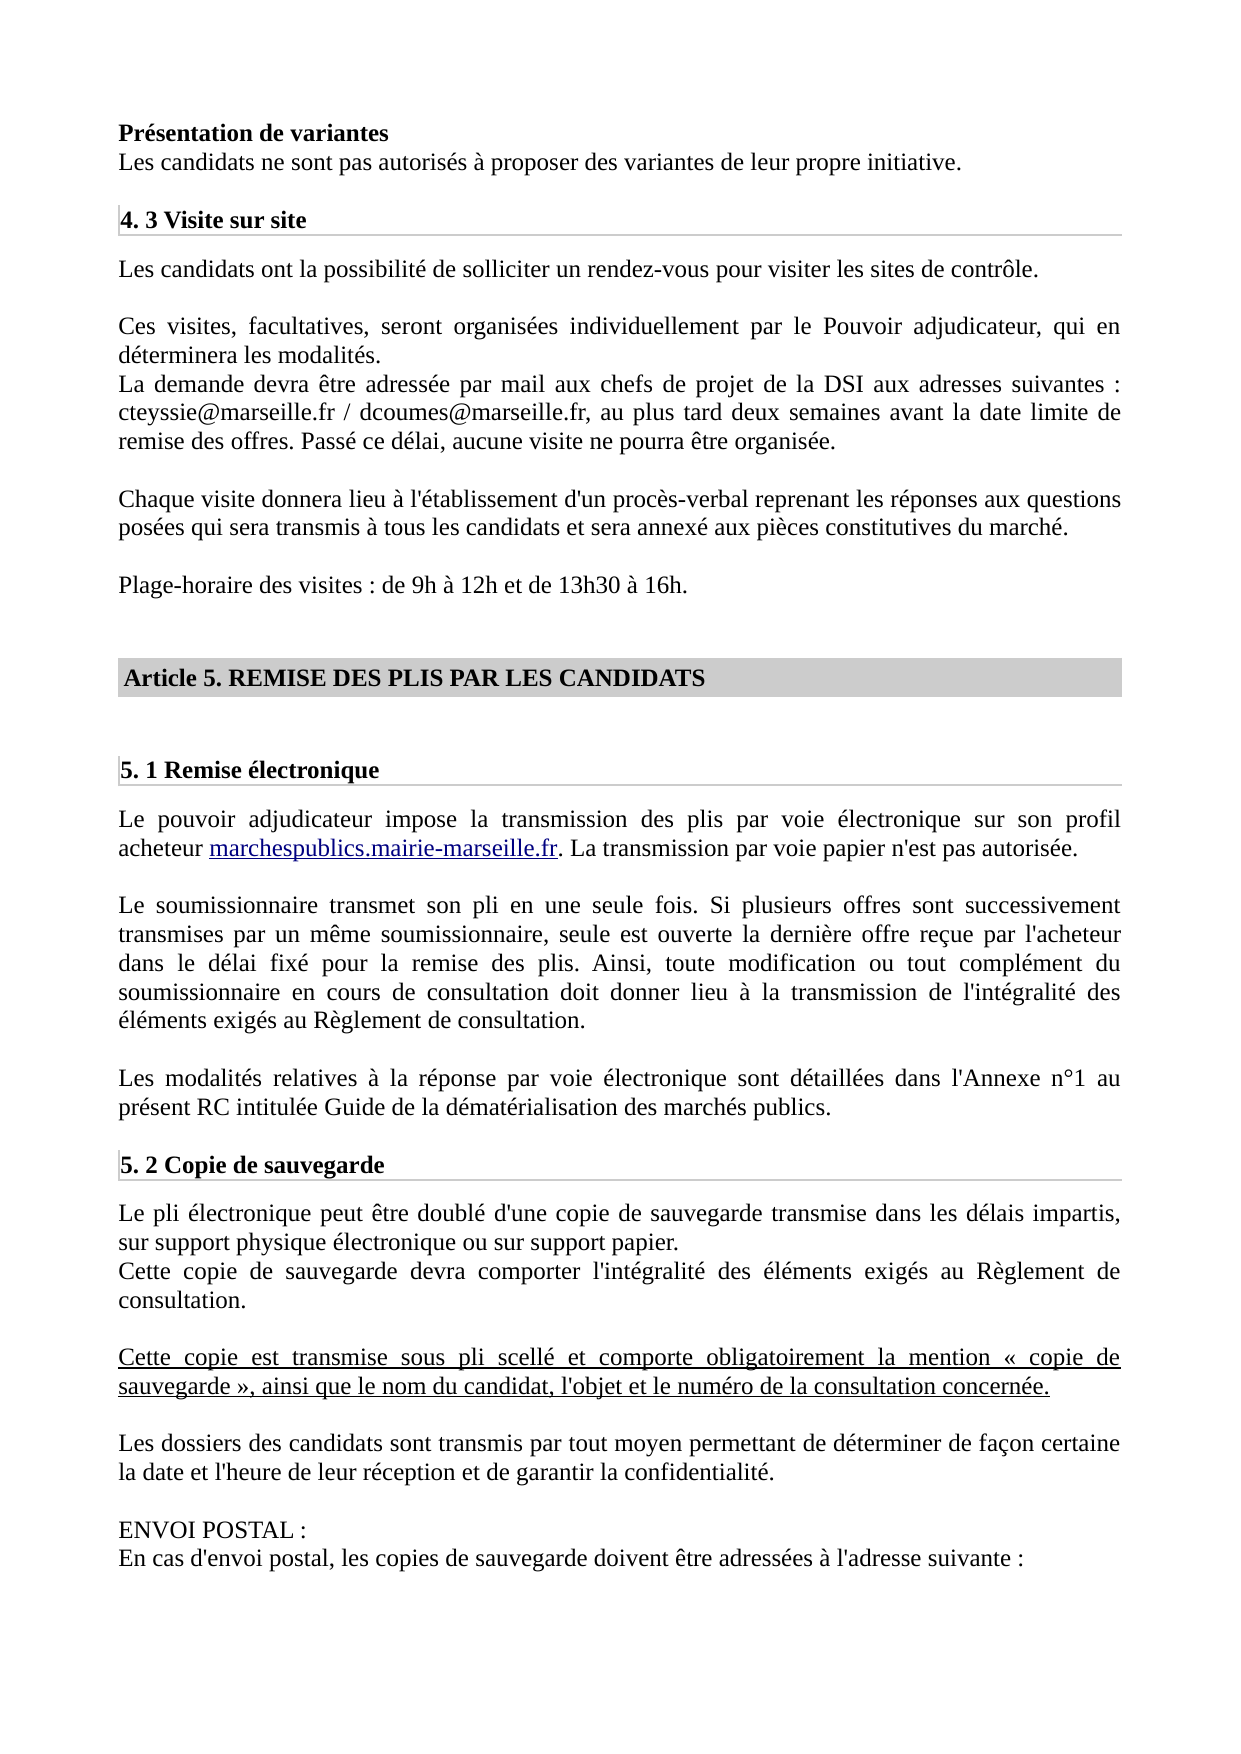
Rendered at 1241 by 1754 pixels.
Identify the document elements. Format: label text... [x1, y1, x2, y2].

text ENVOI POSTAL : [118, 1515, 1122, 1543]
text En cas d'envoi postal, les copies de sauvegarde doivent être adressées à l'adresse suivante : [118, 1543, 1122, 1572]
text Présentation de variantes [118, 118, 1122, 147]
text Plage-horaire des visites : de 9h à 12h et de 13h30 à 16h. [118, 570, 1122, 599]
text Ces visites, facultatives, seront organisées individuellement par le Pouvoir adjudicateur, qui en déterminera les modalités. [118, 311, 1122, 369]
text Cette copie est transmise sous pli scellé et comporte obligatoirement la mention « copie de sauvegarde », ainsi que le nom du candidat, l'objet et le numéro de la consultation concernée. [118, 1342, 1122, 1400]
subtitle 5. 1 Remise électronique [120, 756, 1122, 784]
text Les dossiers des candidats sont transmis par tout moyen permettant de déterminer de façon certaine la date et l'heure de leur réception et de garantir la confidentialité. [118, 1428, 1122, 1486]
text Les modalités relatives à la réponse par voie électronique sont détaillées dans l'Annexe n°1 au présent RC intitulée Guide de la dématérialisation des marchés publics. [118, 1063, 1122, 1120]
text Chaque visite donnera lieu à l'établissement d'un procès-verbal reprenant les réponses aux questions posées qui sera transmis à tous les candidats et sera annexé aux pièces constitutives du marché. [118, 484, 1122, 541]
text Les candidats ne sont pas autorisés à proposer des variantes de leur propre initiative. [118, 147, 1122, 176]
subtitle Article 5. REMISE DES PLIS PAR LES CANDIDATS [120, 660, 1120, 694]
text Le soumissionnaire transmet son pli en une seule fois. Si plusieurs offres sont successivement transmises par un même soumissionnaire, seule est ouverte la dernière offre reçue par l'acheteur dans le délai fixé pour la remise des plis. Ainsi, toute modification ou tout complément du soumissionnaire en cours de consultation doit donner lieu à la transmission de l'intégralité des éléments exigés au Règlement de consultation. [118, 890, 1122, 1034]
text Le pli électronique peut être doublé d'une copie de sauvegarde transmise dans les délais impartis, sur support physique électronique ou sur support papier. [118, 1198, 1122, 1256]
text Le pouvoir adjudicateur impose la transmission des plis par voie électronique sur son profil acheteur marchespublics.mairie-marseille.fr. La transmission par voie papier n'est pas autorisée. [118, 804, 1122, 862]
text Cette copie de sauvegarde devra comporter l'intégralité des éléments exigés au Règlement de consultation. [118, 1256, 1122, 1313]
text Les candidats ont la possibilité de solliciter un rendez-vous pour visiter les sites de contrôle. [118, 254, 1122, 282]
subtitle 5. 2 Copie de sauvegarde [120, 1150, 1122, 1179]
subtitle 4. 3 Visite sur site [120, 205, 1122, 234]
text La demande devra être adressée par mail aux chefs de projet de la DSI aux adresses suivantes : cteyssie@marseille.fr / dcoumes@marseille.fr, au plus tard deux semaines avant la date limite de remise des offres. Passé ce délai, aucune visite ne pourra être organisée. [118, 369, 1122, 455]
